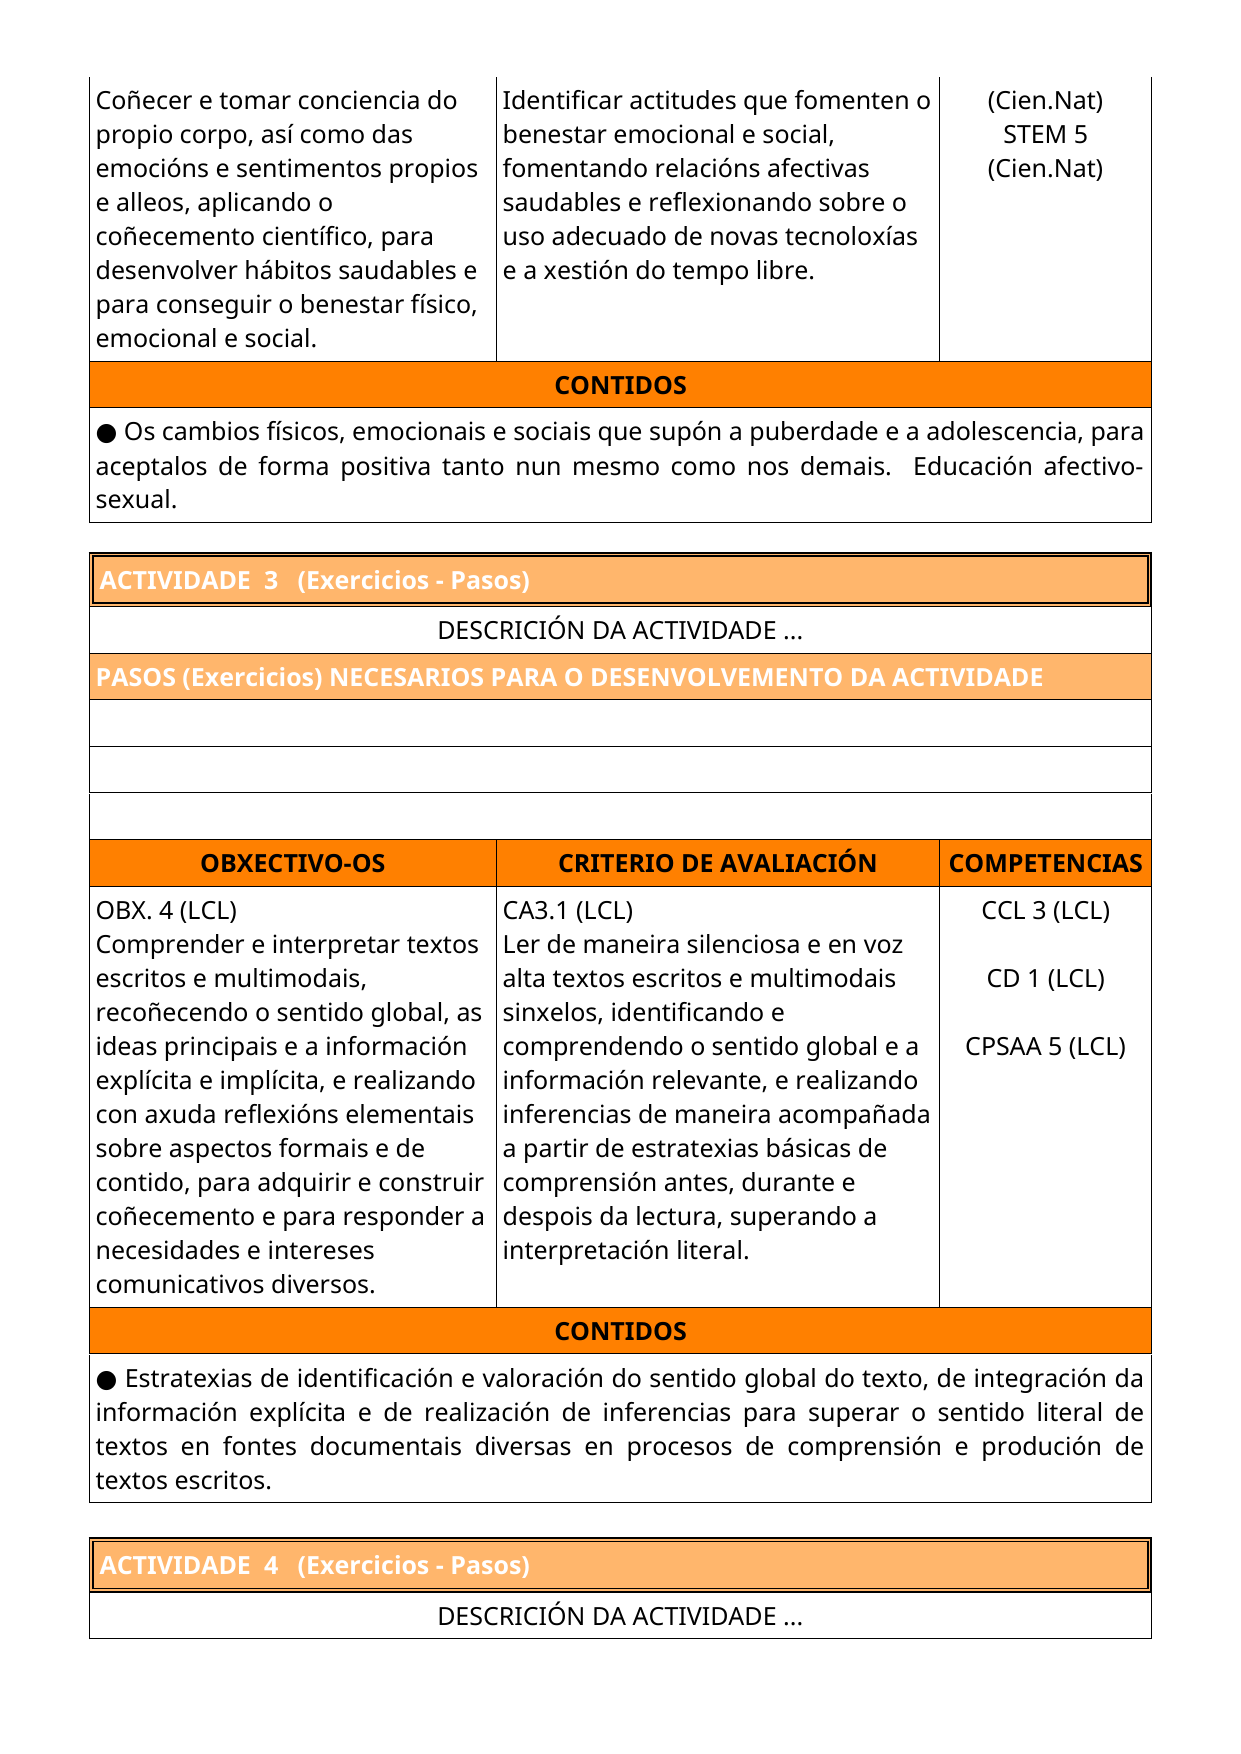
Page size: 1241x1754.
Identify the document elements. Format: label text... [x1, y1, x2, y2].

table_cell [90, 700, 1151, 746]
table_cell ● Estratexias de identificación e valoración do sentido global do texto, de integración da información explícita e de realización de inferencias para superar o sentido literal de textos en fontes documentais diversas en procesos de comprensión e produción de textos escritos. [90, 1355, 1151, 1502]
table_cell DESCRICIÓN DA ACTIVIDADE ... [90, 607, 1151, 653]
table_cell CA3.1 (LCL) Ler de maneira silenciosa e en voz alta textos escritos e multimodais sinxelos, identificando e comprendendo o sentido global e a información relevante, e realizando inferencias de maneira acompañada a partir de estratexias básicas de comprensión antes, durante e despois da lectura, superando a interpretación literal. [497, 887, 939, 1307]
table_cell COMPETENCIAS [940, 840, 1151, 886]
table_cell Coñecer e tomar conciencia do propio corpo, así como das emocións e sentimentos propios e alleos, aplicando o coñecemento científico, para desenvolver hábitos saudables e para conseguir o benestar físico, emocional e social. [90, 77, 496, 361]
table_cell OBX. 4 (LCL) Comprender e interpretar textos escritos e multimodais, recoñecendo o sentido global, as ideas principais e a información explícita e implícita, e realizando con axuda reflexións elementais sobre aspectos formais e de contido, para adquirir e construir coñecemento e para responder a necesidades e intereses comunicativos diversos. [90, 887, 496, 1307]
table_cell OBXECTIVO-OS [90, 840, 496, 886]
table_cell PASOS (Exercicios) NECESARIOS PARA O DESENVOLVEMENTO DA ACTIVIDADE [90, 654, 1151, 699]
table_cell CRITERIO DE AVALIACIÓN [497, 840, 939, 886]
table_cell CONTIDOS [90, 1308, 1151, 1353]
table_cell CCL 3 (LCL) CD 1 (LCL) CPSAA 5 (LCL) [940, 887, 1151, 1307]
table_cell [90, 747, 1151, 792]
table_cell Identificar actitudes que fomenten o benestar emocional e social, fomentando relacións afectivas saudables e reflexionando sobre o uso adecuado de novas tecnoloxías e a xestión do tempo libre. [497, 77, 939, 361]
table_cell (Cien.Nat) STEM 5 (Cien.Nat) [940, 77, 1151, 361]
table_cell CONTIDOS [90, 362, 1151, 407]
table_cell ● Os cambios físicos, emocionais e sociais que supón a puberdade e a adolescencia, para aceptalos de forma positiva tanto nun mesmo como nos demais. Educación afectivo-sexual. [90, 408, 1151, 522]
table_cell DESCRICIÓN DA ACTIVIDADE ... [90, 1593, 1151, 1638]
table_cell [90, 794, 1151, 839]
